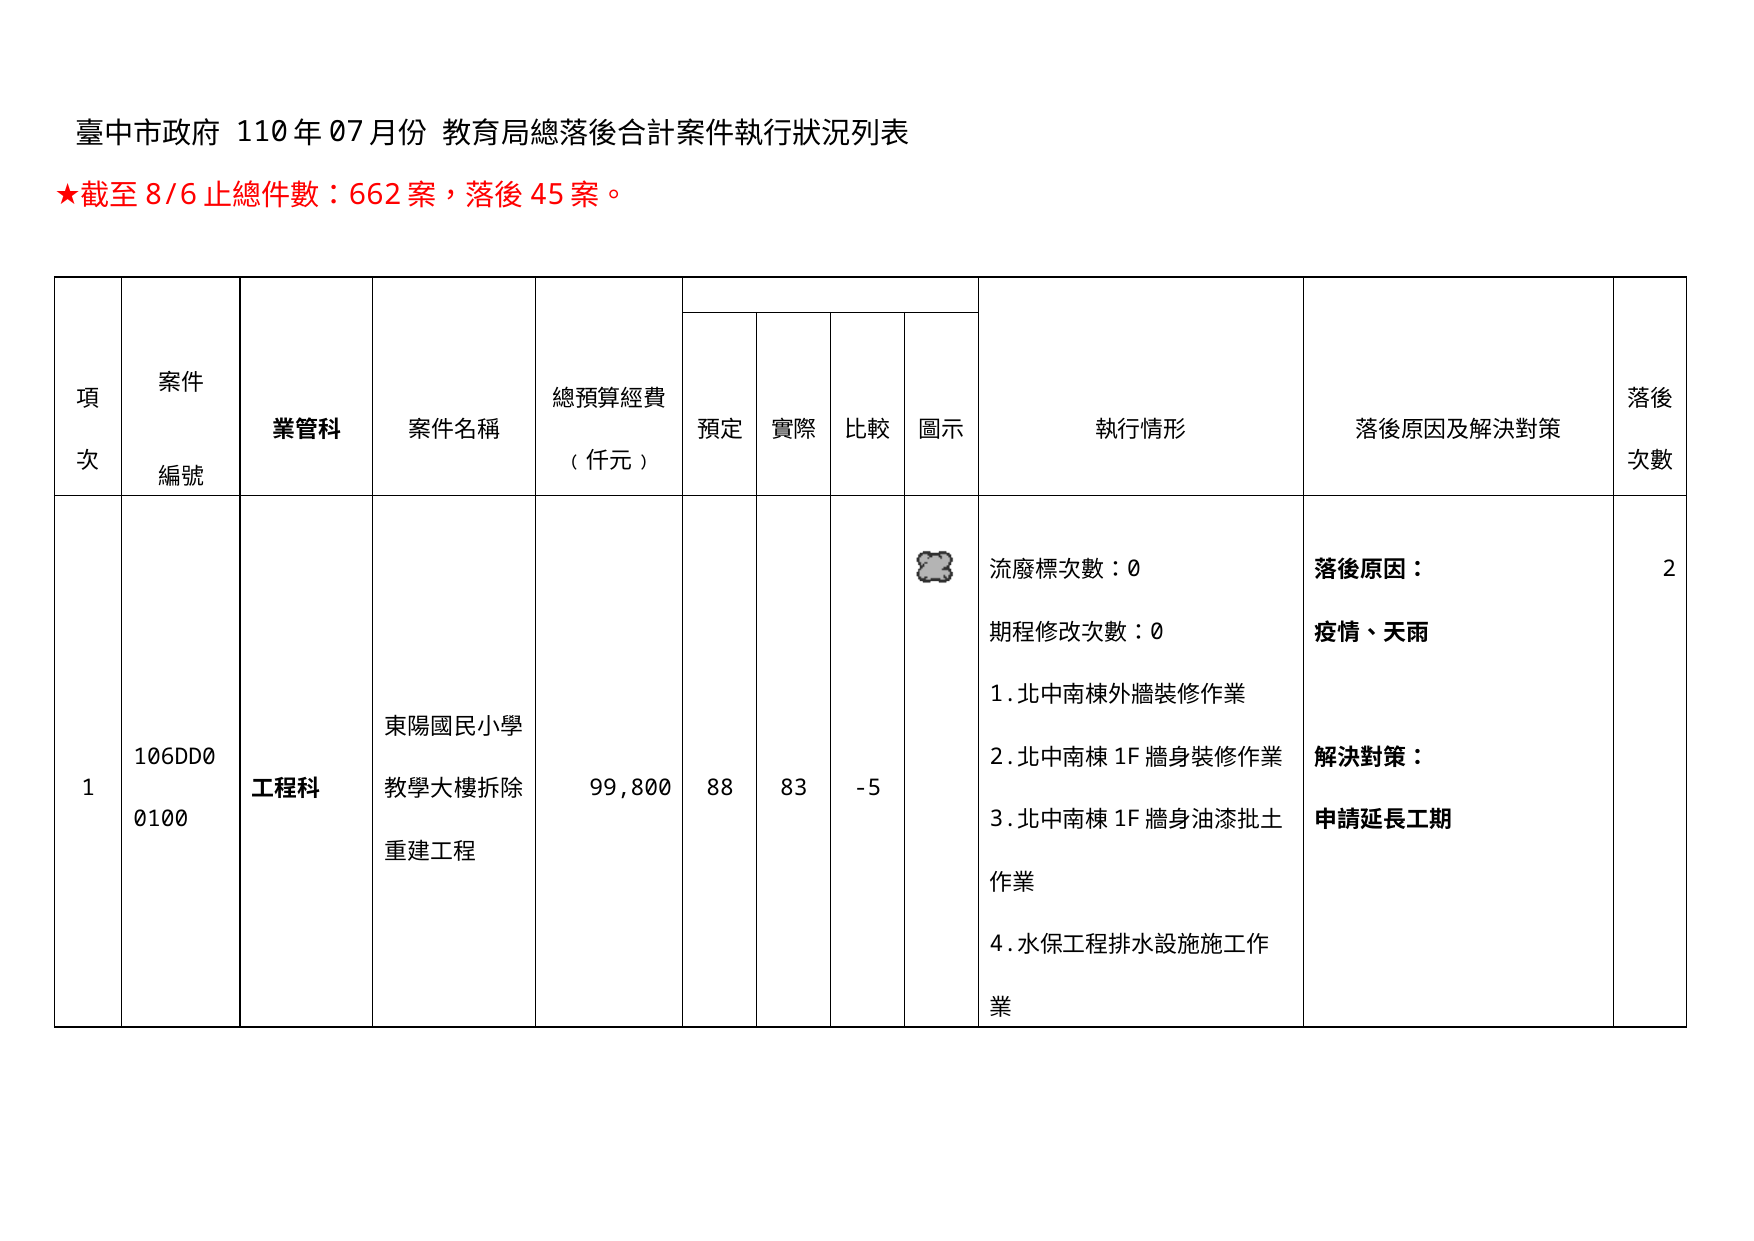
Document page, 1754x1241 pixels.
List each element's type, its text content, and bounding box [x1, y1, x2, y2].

table_cell [905, 496, 978, 1026]
table_header ★截至8/6止總件數：662案，落後45案。 [51, 151, 1695, 1027]
table_header 執行進度計(%) [683, 278, 978, 312]
table_cell 落後原因： 疫情、天雨 解決對策： 申請延長工期 [1304, 496, 1613, 1026]
table_cell 106DD00100 [122, 496, 239, 1026]
table_header 總預算經費﹙仟元﹚ [536, 278, 682, 495]
table_cell 1 [55, 496, 121, 1026]
table_cell 圖示 [905, 313, 978, 495]
table_cell 88 [683, 496, 756, 1026]
table_header 執行情形 [979, 278, 1303, 495]
table_cell 比較 [831, 313, 904, 495]
table_header 落後原因及解決對策 [1304, 278, 1613, 495]
table_header 項次 [55, 278, 121, 495]
table_cell 工程科 [241, 496, 372, 1026]
table_cell 83 [757, 496, 830, 1026]
table_header 落後次數 [1614, 278, 1686, 495]
table_cell -5 [831, 496, 904, 1026]
table_header 業管科 [241, 278, 372, 495]
table_cell 99,800 [536, 496, 682, 1026]
table_cell 實際 [757, 313, 830, 495]
table_cell 預定 [683, 313, 756, 495]
table_header 案件 編號 [122, 278, 239, 495]
table_cell 東陽國民小學教學大樓拆除重建工程 [373, 496, 535, 1026]
table_cell 流廢標次數：0 期程修改次數：0 1.北中南棟外牆裝修作業 2.北中南棟1F牆身裝修作業 3.北中南棟1F牆身油漆批土作業 4.水保工程排水設施施工作業 [979, 496, 1303, 1026]
text 臺中市政府 110年07月份 教育局總落後合計案件執行狀況列表 [75, 89, 1679, 151]
table_cell 2 [1614, 496, 1686, 1026]
table_header 案件名稱 [373, 278, 535, 495]
